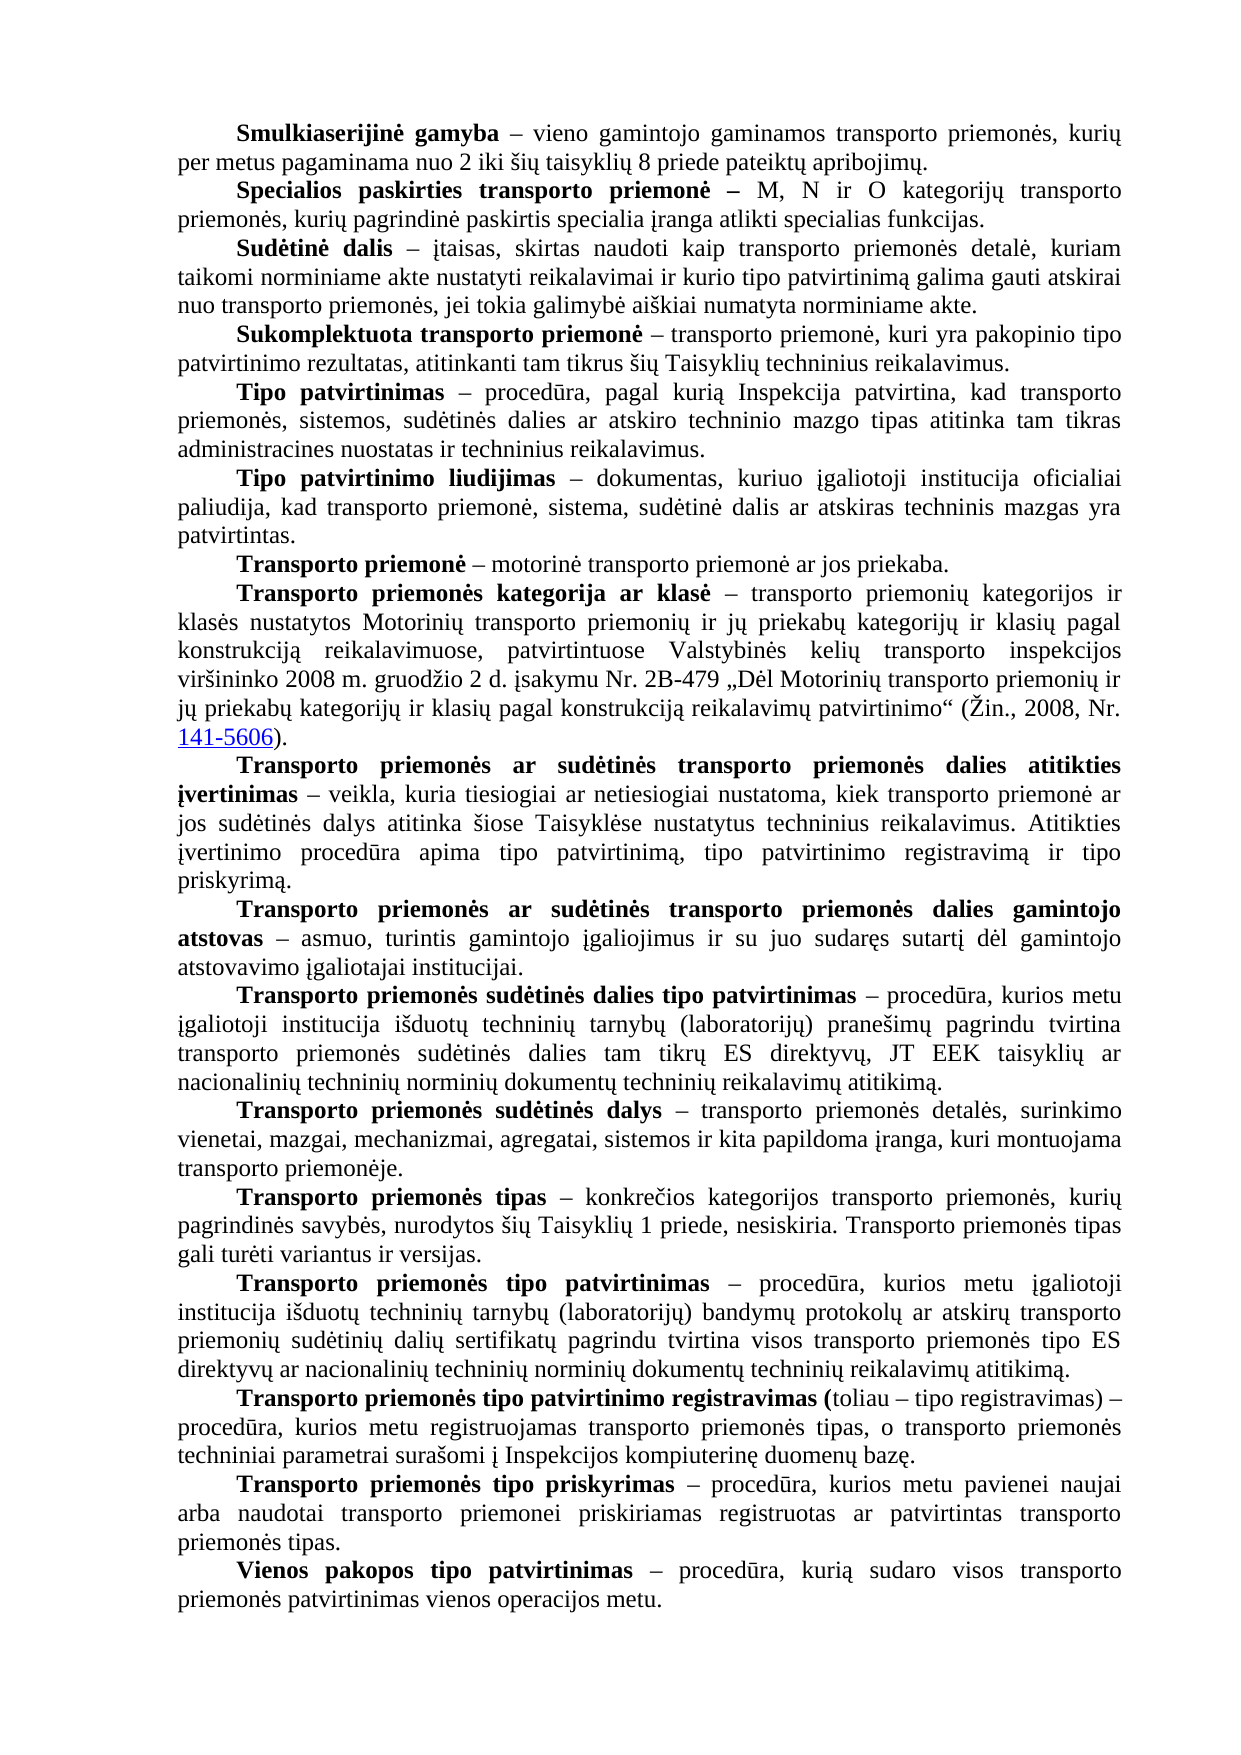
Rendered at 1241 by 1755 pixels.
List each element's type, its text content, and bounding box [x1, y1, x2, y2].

text Transporto priemonės kategorija ar klasė – transporto priemonių kategorijos ir klasės nustatytos Motorinių transporto priemonių ir jų priekabų kategorijų ir klasių pagal konstrukciją reikalavimuose, patvirtintuose Valstybinės kelių transporto inspekcijos viršininko 2008 m. gruodžio 2 d. įsakymu Nr. 2B-479 „Dėl Motorinių transporto priemonių ir jų priekabų kategorijų ir klasių pagal konstrukciją reikalavimų patvirtinimo“ (Žin., 2008, Nr. 141-5606). [177, 578, 1122, 751]
text Transporto priemonės sudėtinės dalys – transporto priemonės detalės, surinkimo vienetai, mazgai, mechanizmai, agregatai, sistemos ir kita papildoma įranga, kuri montuojama transporto priemonėje. [177, 1096, 1122, 1182]
text Transporto priemonės tipo priskyrimas – procedūra, kurios metu pavienei naujai arba naudotai transporto priemonei priskiriamas registruotas ar patvirtintas transporto priemonės tipas. [177, 1469, 1122, 1556]
text Transporto priemonės tipas – konkrečios kategorijos transporto priemonės, kurių pagrindinės savybės, nurodytos šių Taisyklių 1 priede, nesiskiria. Transporto priemonės tipas gali turėti variantus ir versijas. [177, 1182, 1122, 1268]
text Specialios paskirties transporto priemonė – M, N ir O kategorijų transporto priemonės, kurių pagrindinė paskirtis specialia įranga atlikti specialias funkcijas. [177, 176, 1122, 233]
text Vienos pakopos tipo patvirtinimas – procedūra, kurią sudaro visos transporto priemonės patvirtinimas vienos operacijos metu. [177, 1556, 1122, 1613]
text Sukomplektuota transporto priemonė – transporto priemonė, kuri yra pakopinio tipo patvirtinimo rezultatas, atitinkanti tam tikrus šių Taisyklių techninius reikalavimus. [177, 319, 1122, 377]
text Sudėtinė dalis – įtaisas, skirtas naudoti kaip transporto priemonės detalė, kuriam taikomi norminiame akte nustatyti reikalavimai ir kurio tipo patvirtinimą galima gauti atskirai nuo transporto priemonės, jei tokia galimybė aiškiai numatyta norminiame akte. [177, 233, 1122, 319]
text Transporto priemonės tipo patvirtinimas – procedūra, kurios metu įgaliotoji institucija išduotų techninių tarnybų (laboratorijų) bandymų protokolų ar atskirų transporto priemonių sudėtinių dalių sertifikatų pagrindu tvirtina visos transporto priemonės tipo ES direktyvų ar nacionalinių techninių norminių dokumentų techninių reikalavimų atitikimą. [177, 1268, 1122, 1383]
text Transporto priemonės ar sudėtinės transporto priemonės dalies gamintojo atstovas – asmuo, turintis gamintojo įgaliojimus ir su juo sudaręs sutartį dėl gamintojo atstovavimo įgaliotajai institucijai. [177, 894, 1122, 981]
text Smulkiaserijinė gamyba – vieno gamintojo gaminamos transporto priemonės, kurių per metus pagaminama nuo 2 iki šių taisyklių 8 priede pateiktų apribojimų. [177, 118, 1122, 176]
text Transporto priemonės ar sudėtinės transporto priemonės dalies atitikties įvertinimas – veikla, kuria tiesiogiai ar netiesiogiai nustatoma, kiek transporto priemonė ar jos sudėtinės dalys atitinka šiose Taisyklėse nustatytus techninius reikalavimus. Atitikties įvertinimo procedūra apima tipo patvirtinimą, tipo patvirtinimo registravimą ir tipo priskyrimą. [177, 751, 1122, 894]
text Transporto priemonės tipo patvirtinimo registravimas (toliau – tipo registravimas) – procedūra, kurios metu registruojamas transporto priemonės tipas, o transporto priemonės techniniai parametrai surašomi į Inspekcijos kompiuterinę duomenų bazę. [177, 1383, 1122, 1469]
text Transporto priemonės sudėtinės dalies tipo patvirtinimas – procedūra, kurios metu įgaliotoji institucija išduotų techninių tarnybų (laboratorijų) pranešimų pagrindu tvirtina transporto priemonės sudėtinės dalies tam tikrų ES direktyvų, JT EEK taisyklių ar nacionalinių techninių norminių dokumentų techninių reikalavimų atitikimą. [177, 981, 1122, 1096]
text Tipo patvirtinimo liudijimas – dokumentas, kuriuo įgaliotoji institucija oficialiai paliudija, kad transporto priemonė, sistema, sudėtinė dalis ar atskiras techninis mazgas yra patvirtintas. [177, 463, 1122, 549]
text Tipo patvirtinimas – procedūra, pagal kurią Inspekcija patvirtina, kad transporto priemonės, sistemos, sudėtinės dalies ar atskiro techninio mazgo tipas atitinka tam tikras administracines nuostatas ir techninius reikalavimus. [177, 377, 1122, 463]
text Transporto priemonė – motorinė transporto priemonė ar jos priekaba. [177, 549, 1122, 578]
